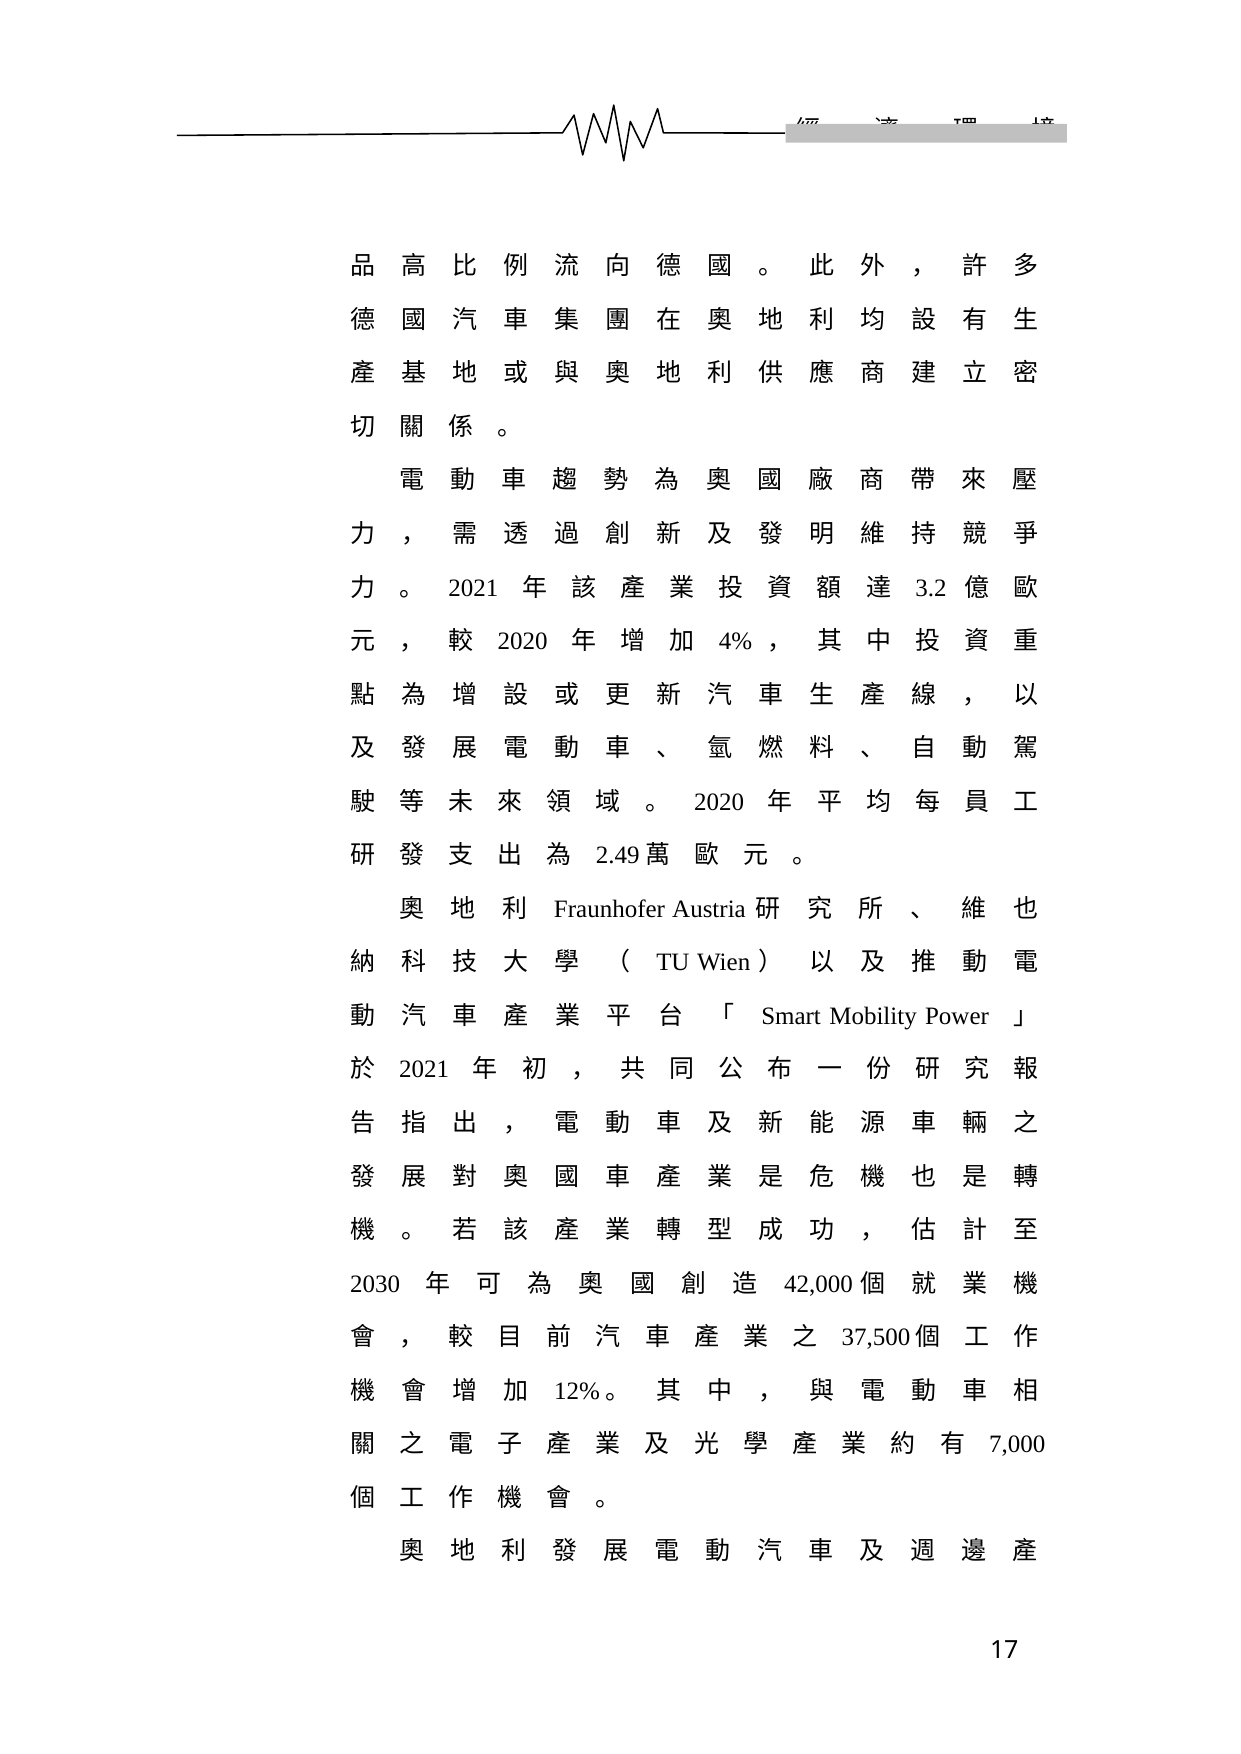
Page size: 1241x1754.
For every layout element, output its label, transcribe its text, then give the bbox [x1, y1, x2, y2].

text 奧地利發展電動汽車及週邊產業鏈相對於全球主要汽車生產大國起步較晚。謹列舉近年發展電動汽車領域較有名氣或具實績之企業供參：1.電動車製造或開發商：Steyr Automotive、Magna Steyr-Fisker；2.電動汽車零組件供應商及系統解決方案開發商：Miba AG、AVL、Schaeffler Austria；3.電動汽車電池研發及製造商：Virtual Vehicle、Kreisel Electronic。另奧地利晶片製造廠Infineon Austria、汽車用半導體製造商AMS、以及高階電路板製造商AT&S均積極擴增研發中心及生產線，對奧國汽車產業轉型加分。 [325, 1522, 1063, 1576]
text 奧地利Fraunhofer Austria研究所、維也納科技大學（TU Wien）以及推動電動汽車產業平台「Smart Mobility Power」於2021年初，共同公布一份研究報告指出，電動車及新能源車輛之發展對奧國車產業是危機也是轉機。若該產業轉型成功，估計至2030年可為奧國創造42,000個就業機會，較目前汽車產業之37,500個工作機會增加12%。其中，與電動車相關之電子產業及光學產業約有7,000個工作機會。 [325, 880, 1063, 1522]
text 品高比例流向德國。此外，許多德國汽車集團在奧地利均設有生產基地或與奧地利供應商建立密切關係。 [325, 237, 1063, 451]
text 電動車趨勢為奧國廠商帶來壓力，需透過創新及發明維持競爭力。2021年該產業投資額達3.2億歐元，較2020年增加4%，其中投資重點為增設或更新汽車生產線，以及發展電動車、氫燃料、自動駕駛等未來領域。2020年平均每員工研發支出為2.49萬歐元。 [325, 451, 1063, 880]
